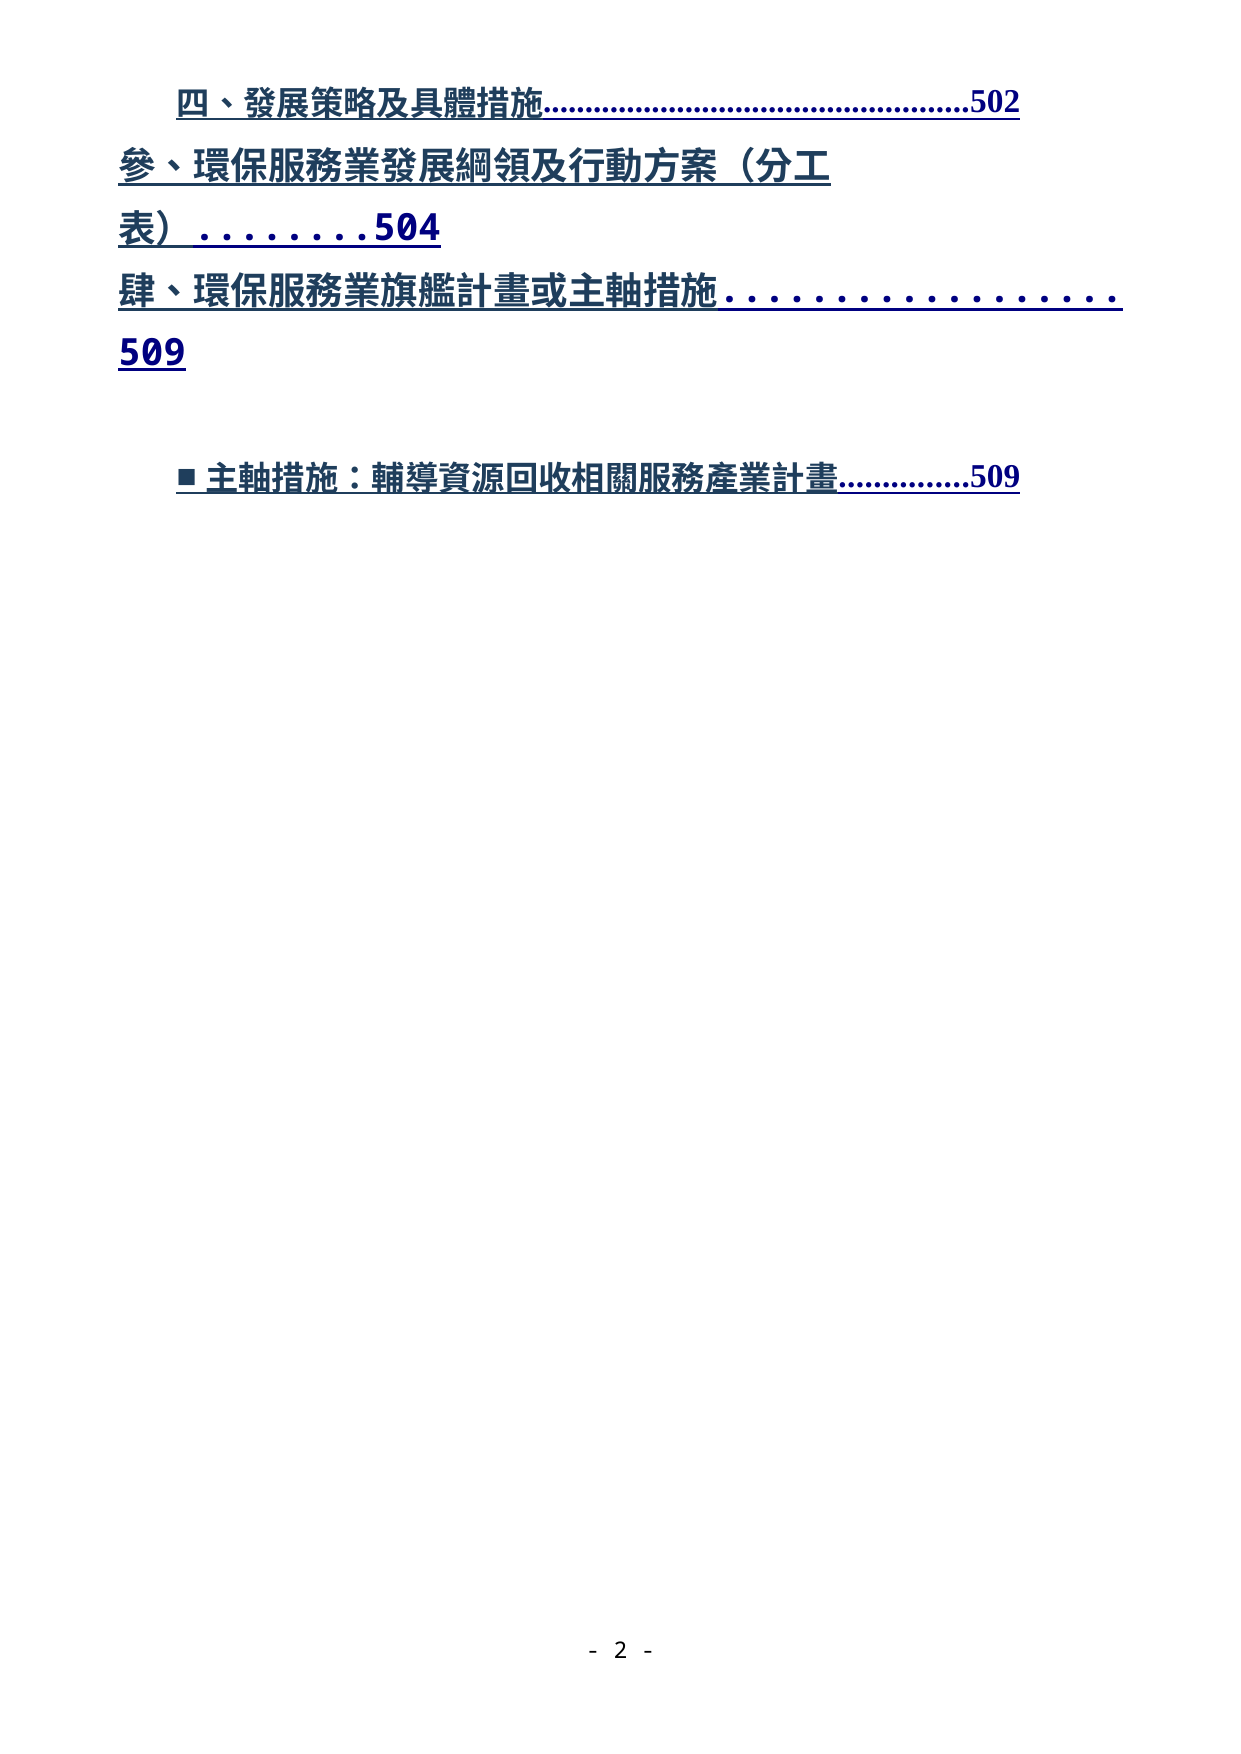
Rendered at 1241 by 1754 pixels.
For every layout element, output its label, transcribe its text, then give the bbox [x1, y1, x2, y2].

text 四、發展策略及具體措施 502 [176, 59, 1020, 118]
text 參、環保服務業發展綱領及行動方案（分工表）........504 [118, 122, 1122, 247]
text ■ 主軸措施：輔導資源回收相關服務產業計畫 509 [176, 434, 1020, 492]
text 肆、環保服務業旗艦計畫或主軸措施.................. [118, 247, 1122, 308]
text 509 [118, 311, 1122, 372]
